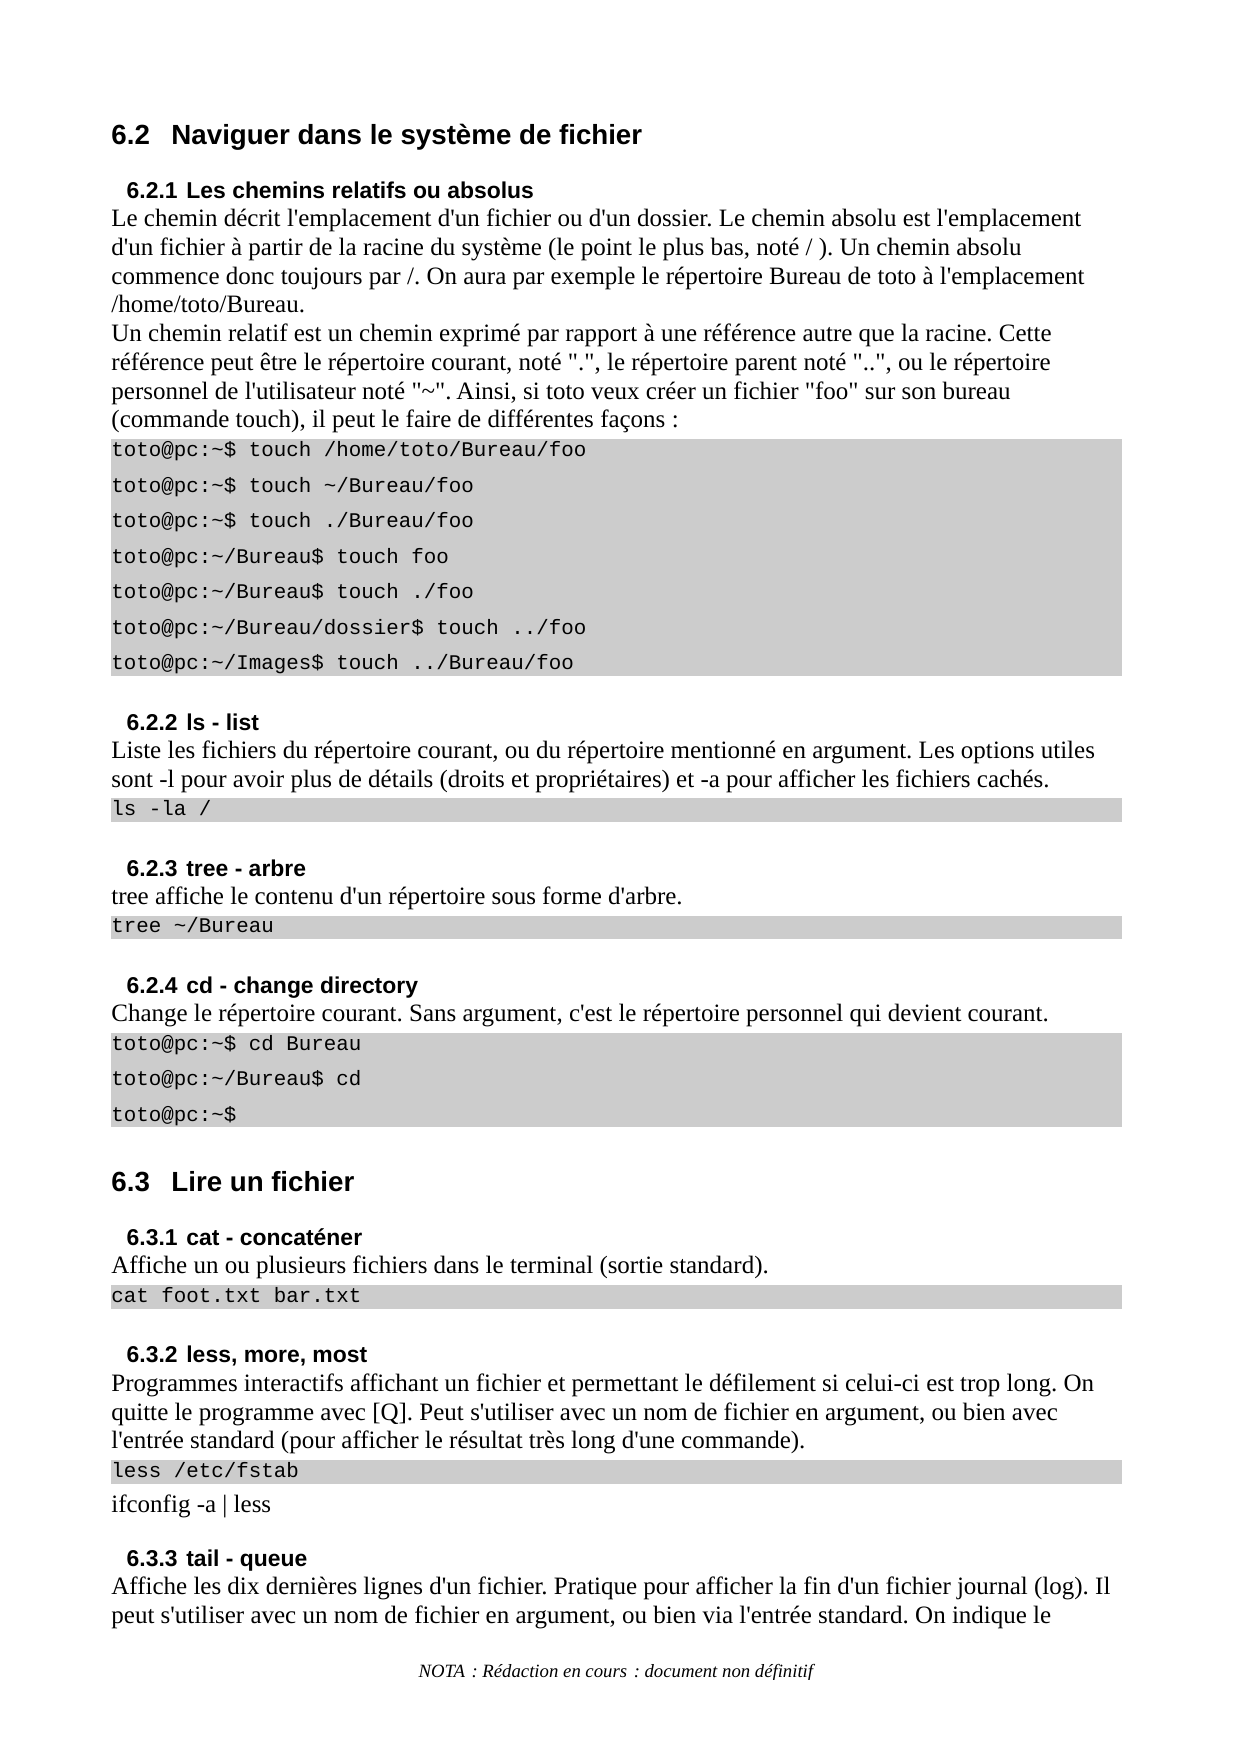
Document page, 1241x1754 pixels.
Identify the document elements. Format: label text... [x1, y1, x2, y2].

text Change le répertoire courant. Sans argument, c'est le répertoire personnel qui devient courant. [111, 998, 1122, 1027]
text less /etc/fstab [111, 1460, 1122, 1484]
text toto@pc:~$ [111, 1104, 1122, 1127]
subtitle Lire un fichier [111, 1166, 1122, 1198]
text cat foot.txt bar.txt [111, 1285, 1122, 1309]
subtitle less, more, most [126, 1341, 1122, 1368]
subtitle Naviguer dans le système de fichier [111, 118, 1122, 150]
text ls -la / [111, 798, 1122, 822]
text toto@pc:~$ cd Bureau [111, 1033, 1122, 1056]
text toto@pc:~/Bureau$ touch foo [111, 546, 1122, 569]
text Programmes interactifs affichant un fichier et permettant le défilement si celui-ci est trop long. On quitte le programme avec [Q]. Peut s'utiliser avec un nom de fichier en argument, ou bien avec l'entrée standard (pour afficher le résultat très long d'une commande). [111, 1368, 1122, 1454]
text Liste les fichiers du répertoire courant, ou du répertoire mentionné en argument. Les options utiles sont -l pour avoir plus de détails (droits et propriétaires) et -a pour afficher les fichiers cachés. [111, 735, 1122, 792]
text toto@pc:~/Bureau/dossier$ touch ../foo [111, 617, 1122, 641]
text toto@pc:~$ touch /home/toto/Bureau/foo [111, 439, 1122, 463]
subtitle cat - concaténer [126, 1224, 1122, 1251]
text Le chemin décrit l'emplacement d'un fichier ou d'un dossier. Le chemin absolu est l'emplacement d'un fichier à partir de la racine du système (le point le plus bas, noté / ). Un chemin absolu commence donc toujours par /. On aura par exemple le répertoire Bureau de toto à l'emplacement /home/toto/Bureau. [111, 203, 1122, 318]
text tree affiche le contenu d'un répertoire sous forme d'arbre. [111, 881, 1122, 909]
subtitle Les chemins relatifs ou absolus [126, 177, 1122, 203]
subtitle cd - change directory [126, 972, 1122, 998]
subtitle tree - arbre [126, 854, 1122, 881]
text toto@pc:~/Images$ touch ../Bureau/foo [111, 652, 1122, 676]
text toto@pc:~/Bureau$ touch ./foo [111, 581, 1122, 605]
text toto@pc:~$ touch ./Bureau/foo [111, 510, 1122, 534]
text toto@pc:~$ touch ~/Bureau/foo [111, 475, 1122, 498]
text toto@pc:~/Bureau$ cd [111, 1068, 1122, 1092]
subtitle ls - list [126, 708, 1122, 735]
text tree ~/Bureau [111, 916, 1122, 939]
text Affiche un ou plusieurs fichiers dans le terminal (sortie standard). [111, 1251, 1122, 1279]
text Un chemin relatif est un chemin exprimé par rapport à une référence autre que la racine. Cette référence peut être le répertoire courant, noté ".", le répertoire parent noté "..", ou le répertoire personnel de l'utilisateur noté "~". Ainsi, si toto veux créer un fichier "foo" sur son bureau (commande touch), il peut le faire de différentes façons : [111, 318, 1122, 433]
subtitle tail - queue [126, 1545, 1122, 1571]
text ifconfig -a | less [111, 1489, 1122, 1518]
text Affiche les dix dernières lignes d'un fichier. Pratique pour afficher la fin d'un fichier journal (log). Il peut s'utiliser avec un nom de fichier en argument, ou bien via l'entrée standard. On indique le [111, 1571, 1122, 1629]
